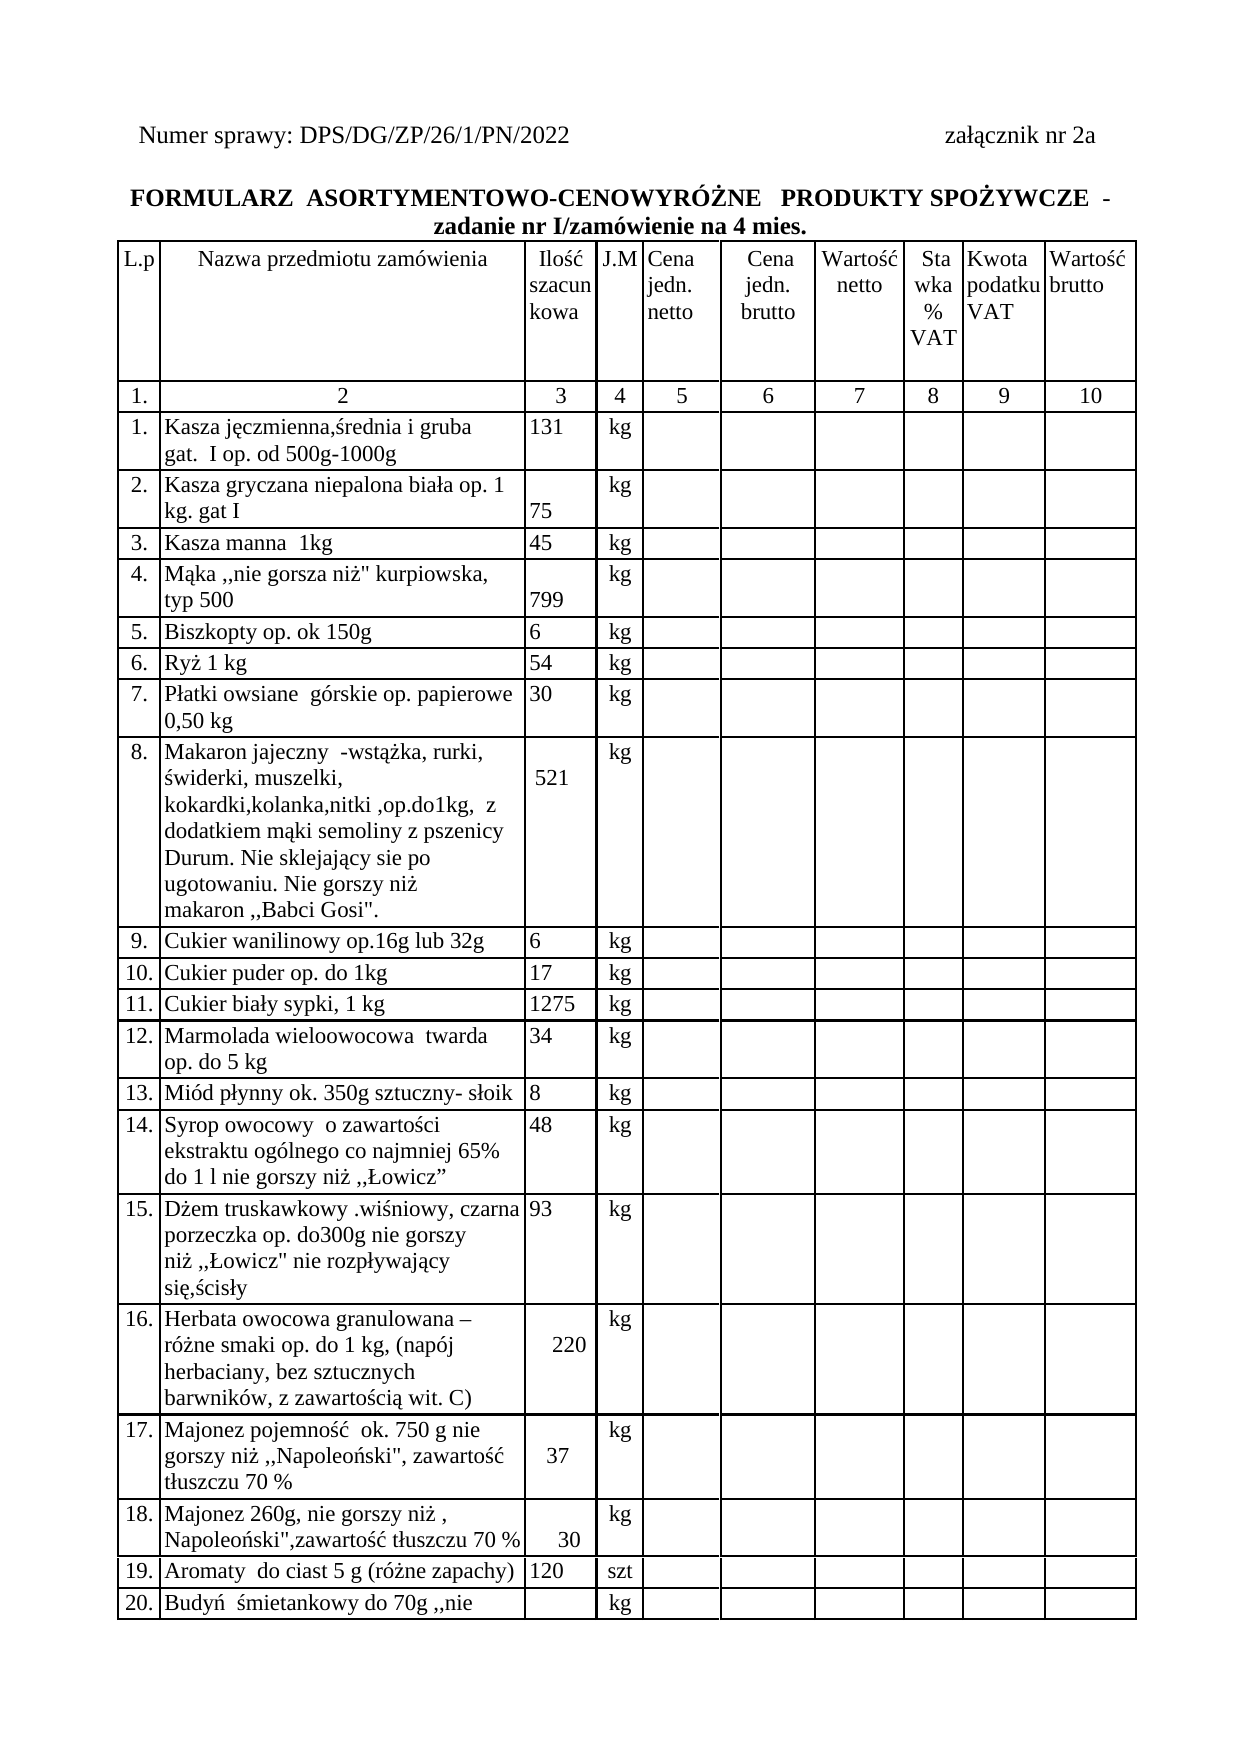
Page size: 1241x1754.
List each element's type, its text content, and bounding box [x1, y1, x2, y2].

table_cell Ryż 1 kg [161, 649, 524, 678]
table_header L.p [119, 242, 159, 380]
table_cell [722, 1416, 814, 1498]
table_header Kwota podatku VAT [964, 242, 1044, 380]
table_cell 4. [119, 560, 159, 616]
table_cell kg [598, 1305, 642, 1413]
table_cell [816, 1416, 903, 1498]
table_cell kg [598, 1589, 642, 1618]
table_cell 9. [119, 928, 159, 957]
table_cell 11. [119, 990, 159, 1019]
table_cell [1046, 1022, 1135, 1077]
table_cell 8 [526, 1079, 595, 1109]
table_cell [722, 990, 814, 1019]
table_cell [816, 990, 903, 1019]
table_cell [1046, 649, 1135, 678]
table_cell [816, 1500, 903, 1555]
table_cell 2 [161, 382, 524, 411]
table_cell 8 [905, 382, 962, 411]
table_cell kg [598, 649, 642, 678]
table_cell Cukier puder op. do 1kg [161, 959, 524, 988]
table_cell 45 [526, 529, 595, 558]
table_cell [964, 649, 1044, 678]
table_cell [722, 529, 814, 558]
table_cell szt [598, 1558, 642, 1587]
table_cell 30 [526, 680, 595, 736]
table_cell Mąka ,,nie gorsza niż" kurpiowska, typ 500 [161, 560, 524, 616]
table_cell [1046, 1195, 1135, 1303]
table_cell Budyń śmietankowy do 70g ,,nie [161, 1589, 524, 1618]
table_cell 3 [526, 382, 595, 411]
table_cell kg [598, 471, 642, 527]
table_cell 13. [119, 1079, 159, 1109]
table_cell 12. [119, 1022, 159, 1077]
table_cell [644, 1589, 719, 1618]
table_cell 15. [119, 1195, 159, 1303]
table_cell kg [598, 928, 642, 957]
table_cell [964, 990, 1044, 1019]
table_cell [816, 1305, 903, 1413]
table_header Wartość brutto [1046, 242, 1135, 380]
table_cell [1046, 990, 1135, 1019]
table_cell 2. [119, 471, 159, 527]
table_cell 8. [119, 738, 159, 926]
table_cell [644, 990, 719, 1019]
table_cell Makaron jajeczny -wstążka, rurki, świderki, muszelki, kokardki,kolanka,nitki ,op.do1kg, z dodatkiem mąki semoliny z pszenicy Durum. Nie sklejający sie po ugotowaniu. Nie gorszy niż makaron ,,Babci Gosi". [161, 738, 524, 926]
table_cell [644, 529, 719, 558]
table_cell [905, 1195, 962, 1303]
table_cell 17 [526, 959, 595, 988]
table_cell 799 [526, 560, 595, 616]
table_cell [1046, 1589, 1135, 1618]
table_cell 10 [1046, 382, 1135, 411]
table_cell [816, 1079, 903, 1109]
table_cell [964, 738, 1044, 926]
table_cell 75 [526, 471, 595, 527]
table_cell 16. [119, 1305, 159, 1413]
table_cell [964, 680, 1044, 736]
table_cell [722, 560, 814, 616]
table_cell Miód płynny ok. 350g sztuczny- słoik [161, 1079, 524, 1109]
table_cell 6. [119, 649, 159, 678]
table_cell kg [598, 1416, 642, 1498]
table_cell [1046, 1305, 1135, 1413]
table_cell kg [598, 1022, 642, 1077]
table_cell [964, 1079, 1044, 1109]
table_cell 19. [119, 1558, 159, 1587]
table_cell 18. [119, 1500, 159, 1555]
table_cell [1046, 471, 1135, 527]
text FORMULARZ ASORTYMENTOWO-CENOWYRÓŻNE PRODUKTY SPOŻYWCZE - zadanie nr I/zamówienie na 4 mies. [118, 183, 1122, 240]
table_cell Majonez pojemność ok. 750 g nie gorszy niż ,,Napoleoński", zawartość tłuszczu 70 % [161, 1416, 524, 1498]
table_cell [644, 471, 719, 527]
table_cell [644, 1022, 719, 1077]
table_cell Kasza jęczmienna,średnia i gruba gat. I op. od 500g-1000g [161, 413, 524, 469]
table_cell [816, 649, 903, 678]
table_cell 5 [644, 382, 719, 411]
table_cell 93 [526, 1195, 595, 1303]
table_cell [1046, 1111, 1135, 1193]
table_cell [964, 618, 1044, 647]
table_cell 521 [526, 738, 595, 926]
table_cell [964, 529, 1044, 558]
table_cell [1046, 618, 1135, 647]
table_cell [722, 1111, 814, 1193]
table_cell [905, 471, 962, 527]
table_cell [816, 1111, 903, 1193]
table_cell 54 [526, 649, 595, 678]
table_cell 4 [598, 382, 642, 411]
table_header Stawka % VAT [905, 242, 962, 380]
table_cell [964, 1195, 1044, 1303]
table_cell 1. [119, 413, 159, 469]
table_cell 9 [964, 382, 1044, 411]
table_cell Marmolada wieloowocowa twarda op. do 5 kg [161, 1022, 524, 1077]
table_cell [964, 413, 1044, 469]
table_cell [644, 1416, 719, 1498]
table_cell [722, 413, 814, 469]
table_cell 10. [119, 959, 159, 988]
table_cell [905, 1022, 962, 1077]
table_cell kg [598, 413, 642, 469]
table_cell 3. [119, 529, 159, 558]
table_cell 6 [722, 382, 814, 411]
table_cell [1046, 1558, 1135, 1587]
table_cell [964, 928, 1044, 957]
table_cell [905, 1305, 962, 1413]
table_cell [644, 1111, 719, 1193]
table_cell [816, 738, 903, 926]
table_cell 14. [119, 1111, 159, 1193]
table_cell Syrop owocowy o zawartości ekstraktu ogólnego co najmniej 65% do 1 l nie gorszy niż ,,Łowicz” [161, 1111, 524, 1193]
table_cell [722, 680, 814, 736]
table_cell Cukier biały sypki, 1 kg [161, 990, 524, 1019]
table_cell 220 [526, 1305, 595, 1413]
table_cell [816, 680, 903, 736]
table_cell [722, 649, 814, 678]
table_cell [1046, 1079, 1135, 1109]
table_header Nazwa przedmiotu zamówienia [161, 242, 524, 380]
table_cell [644, 1195, 719, 1303]
table_cell [905, 1500, 962, 1555]
table_cell [644, 413, 719, 469]
table_cell 1275 [526, 990, 595, 1019]
table_cell Płatki owsiane górskie op. papierowe 0,50 kg [161, 680, 524, 736]
table_cell [905, 1111, 962, 1193]
table_header Cena jedn. netto [644, 242, 719, 380]
table_cell [905, 680, 962, 736]
table_cell [1046, 928, 1135, 957]
table_cell [644, 1079, 719, 1109]
table_cell [816, 529, 903, 558]
table_cell [816, 471, 903, 527]
table_cell [964, 1500, 1044, 1555]
table_header Cena jedn. brutto [722, 242, 814, 380]
table_cell [644, 928, 719, 957]
table_cell [1046, 1500, 1135, 1555]
table_cell 34 [526, 1022, 595, 1077]
table_cell kg [598, 618, 642, 647]
table_cell kg [598, 1111, 642, 1193]
table_cell [905, 649, 962, 678]
table_cell kg [598, 680, 642, 736]
table_cell [816, 1589, 903, 1618]
table_cell [905, 560, 962, 616]
table_cell kg [598, 1500, 642, 1555]
table_cell [1046, 738, 1135, 926]
table_cell [1046, 959, 1135, 988]
table_cell kg [598, 990, 642, 1019]
table_cell [905, 618, 962, 647]
table_cell kg [598, 1195, 642, 1303]
table_cell [644, 618, 719, 647]
table_cell [722, 471, 814, 527]
table_cell [644, 560, 719, 616]
table_cell [722, 1195, 814, 1303]
table_cell [964, 1022, 1044, 1077]
table_cell 6 [526, 618, 595, 647]
table_cell 7 [816, 382, 903, 411]
table_cell [644, 649, 719, 678]
table_cell 17. [119, 1416, 159, 1498]
table_cell Kasza gryczana niepalona biała op. 1 kg. gat I [161, 471, 524, 527]
table_cell [644, 1558, 719, 1587]
table_header Wartość netto [816, 242, 903, 380]
table_cell Biszkopty op. ok 150g [161, 618, 524, 647]
table_cell [964, 560, 1044, 616]
table_cell [964, 471, 1044, 527]
table_cell Aromaty do ciast 5 g (różne zapachy) [161, 1558, 524, 1587]
table_cell 120 [526, 1558, 595, 1587]
table_cell kg [598, 738, 642, 926]
table_cell [964, 1305, 1044, 1413]
table_cell [1046, 413, 1135, 469]
table_cell [1046, 1416, 1135, 1498]
table_cell [722, 1500, 814, 1555]
table_cell [816, 1195, 903, 1303]
table_cell [644, 738, 719, 926]
table_cell kg [598, 959, 642, 988]
table_cell [816, 618, 903, 647]
table_cell [905, 1079, 962, 1109]
table_cell [1046, 680, 1135, 736]
table_cell [722, 1079, 814, 1109]
table_cell 6 [526, 928, 595, 957]
table_cell 30 [526, 1500, 595, 1555]
table_cell [905, 413, 962, 469]
table_cell kg [598, 529, 642, 558]
table_cell [1046, 560, 1135, 616]
table_cell [1046, 529, 1135, 558]
table_cell [905, 1589, 962, 1618]
table_cell 1. [119, 382, 159, 411]
table_header J.M [598, 242, 642, 380]
table_cell [905, 738, 962, 926]
table_cell 48 [526, 1111, 595, 1193]
table_cell [964, 1111, 1044, 1193]
table_cell [722, 618, 814, 647]
table_cell [722, 928, 814, 957]
table_cell [905, 529, 962, 558]
table_cell [722, 1589, 814, 1618]
table_cell [964, 1589, 1044, 1618]
table_cell [816, 928, 903, 957]
table_cell [905, 990, 962, 1019]
table_cell [905, 959, 962, 988]
table_cell [644, 1500, 719, 1555]
table_cell [816, 1022, 903, 1077]
table_cell 20. [119, 1589, 159, 1618]
table_cell [964, 959, 1044, 988]
table_cell Cukier wanilinowy op.16g lub 32g [161, 928, 524, 957]
table_cell [816, 1558, 903, 1587]
table_cell [644, 680, 719, 736]
table_cell 37 [526, 1416, 595, 1498]
table_cell [905, 928, 962, 957]
table_cell [526, 1589, 595, 1618]
table_cell [644, 959, 719, 988]
table_cell [905, 1416, 962, 1498]
table_cell Kasza manna 1kg [161, 529, 524, 558]
table_cell Herbata owocowa granulowana – różne smaki op. do 1 kg, (napój herbaciany, bez sztucznych barwników, z zawartością wit. C) [161, 1305, 524, 1413]
table_cell kg [598, 560, 642, 616]
table_cell [722, 738, 814, 926]
table_cell kg [598, 1079, 642, 1109]
table_cell [816, 413, 903, 469]
table_cell [964, 1416, 1044, 1498]
table_cell [816, 560, 903, 616]
table_cell [722, 1022, 814, 1077]
table_cell [722, 959, 814, 988]
table_cell [722, 1305, 814, 1413]
table_cell [816, 959, 903, 988]
table_cell Dżem truskawkowy .wiśniowy, czarna porzeczka op. do300g nie gorszy niż ,,Łowicz" nie rozpływający się,ścisły [161, 1195, 524, 1303]
table_cell [905, 1558, 962, 1587]
table_cell Majonez 260g, nie gorszy niż , Napoleoński",zawartość tłuszczu 70 % [161, 1500, 524, 1555]
table_cell [722, 1558, 814, 1587]
table_cell [964, 1558, 1044, 1587]
table_cell [644, 1305, 719, 1413]
table_header Ilość szacunkowa [526, 242, 595, 380]
table_cell 131 [526, 413, 595, 469]
table_cell 7. [119, 680, 159, 736]
table_cell 5. [119, 618, 159, 647]
text Numer sprawy: DPS/DG/ZP/26/1/PN/2022 załącznik nr 2a [118, 118, 1122, 149]
